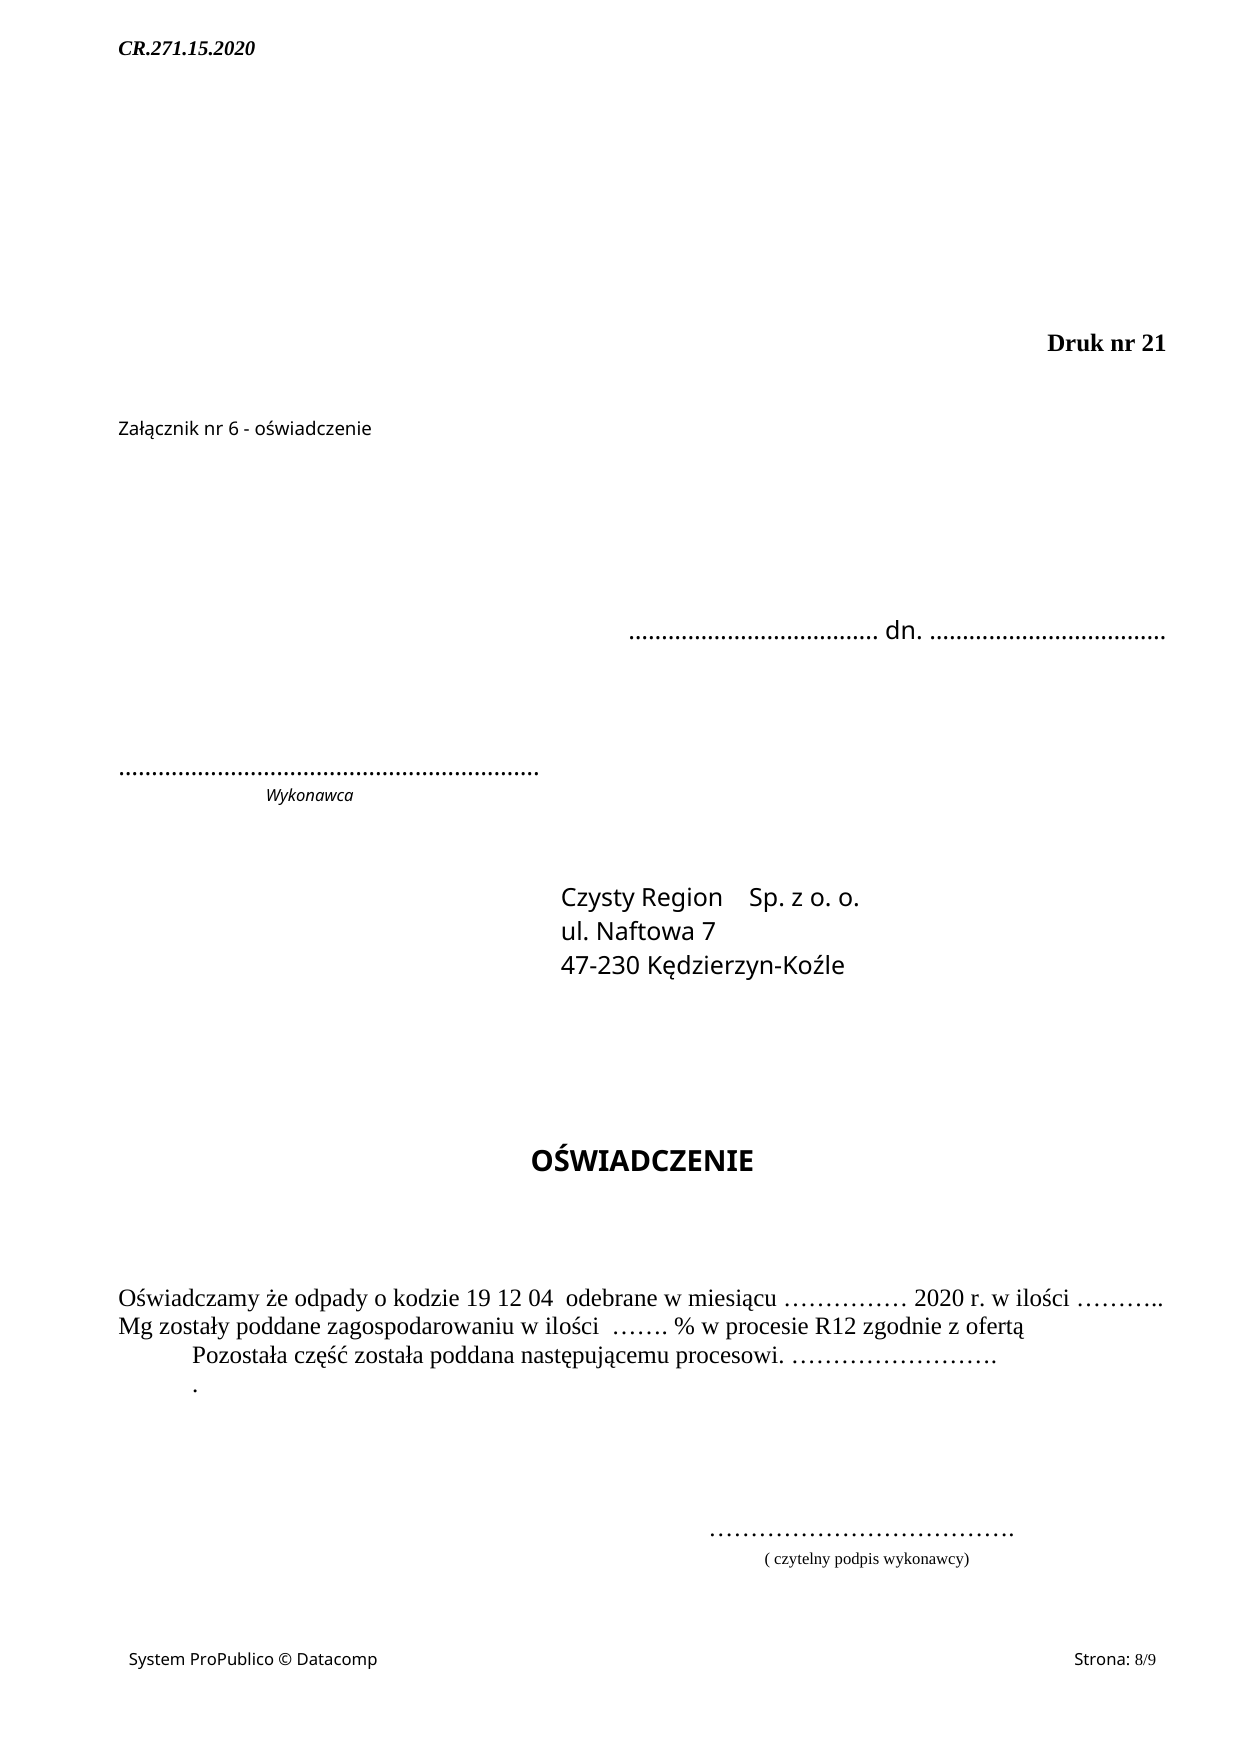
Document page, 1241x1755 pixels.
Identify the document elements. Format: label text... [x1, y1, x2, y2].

text Wykonawca [192, 783, 1166, 806]
text ul. Naftowa 7 [118, 914, 1166, 948]
text ……………………………….. dn. ……………………………… [118, 613, 1166, 647]
text Druk nr 21 [118, 328, 1166, 357]
text OŚWIADCZENIE [118, 1141, 1166, 1180]
text Załącznik nr 6 - oświadczenie [118, 415, 1166, 440]
text Pozostała część została poddana następującemu procesowi. ……………………. [118, 1340, 1166, 1369]
text ( czytelny podpis wykonawcy) [118, 1541, 1166, 1570]
text . [118, 1369, 1166, 1398]
text Czysty Region Sp. z o. o. [118, 879, 1166, 914]
text ………………………………. [118, 1513, 1166, 1541]
text ………………………………………………………. [118, 749, 1166, 783]
text Oświadczamy że odpady o kodzie 19 12 04 odebrane w miesiącu …………… 2020 r. w ilości ……….. Mg zostały poddane zagospodarowaniu w ilości ……. % w procesie R12 zgodnie z ofertą [118, 1283, 1166, 1340]
text 47-230 Kędzierzyn-Koźle [118, 948, 1166, 982]
